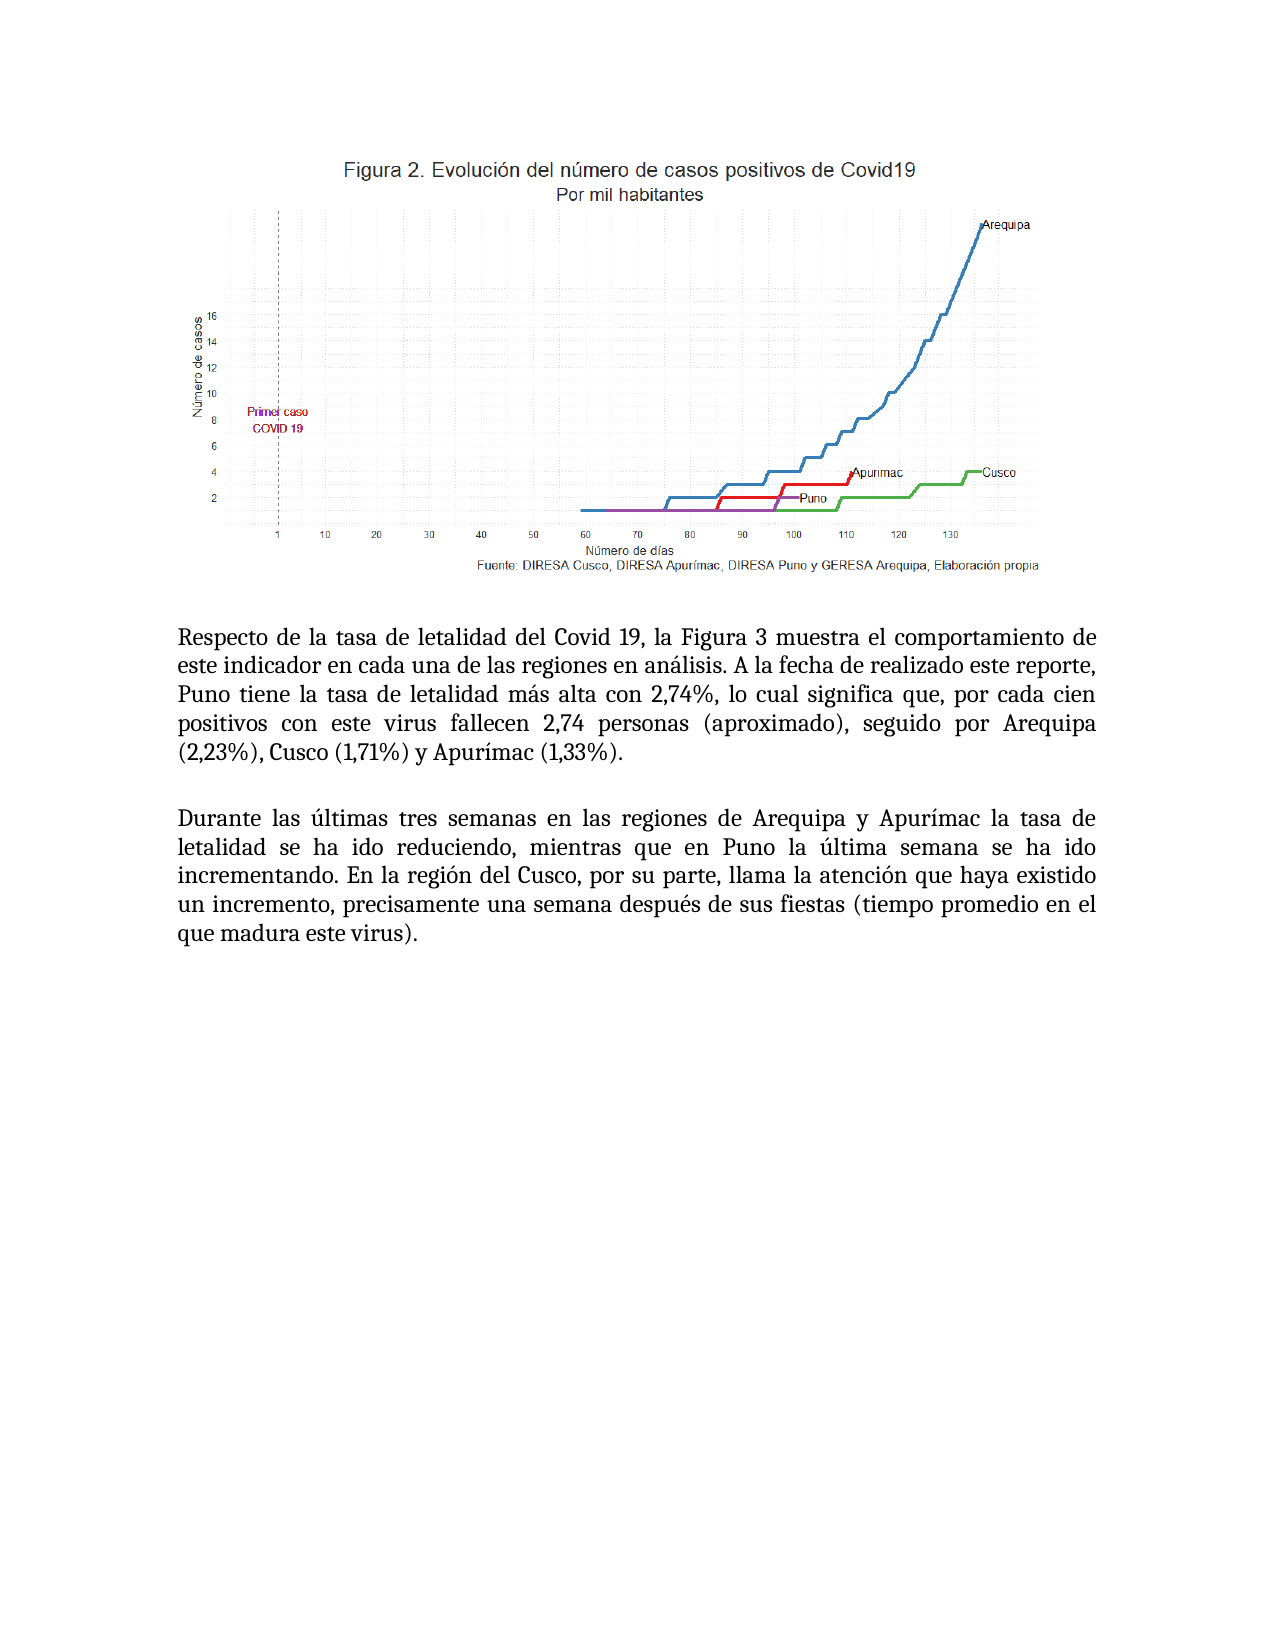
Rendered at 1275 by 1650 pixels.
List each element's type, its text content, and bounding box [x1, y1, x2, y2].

text Durante las últimas tres semanas en las regiones de Arequipa y Apurímac la tasa de letalidad se ha ido reduciendo, mientras que en Puno la última semana se ha ido incrementando. En la región del Cusco, por su parte, llama la atención que haya existido un incremento, precisamente una semana después de sus fiestas (tiempo promedio en el que madura este virus). [177, 804, 1098, 948]
text Respecto de la tasa de letalidad del Covid 19, la Figura 3 muestra el comportamiento de este indicador en cada una de las regiones en análisis. A la fecha de realizado este reporte, Puno tiene la tasa de letalidad más alta con 2,74%, lo cual significa que, por cada cien positivos con este virus fallecen 2,74 personas (aproximado), seguido por Arequipa (2,23%), Cusco (1,71%) y Apurímac (1,33%). [177, 623, 1098, 766]
